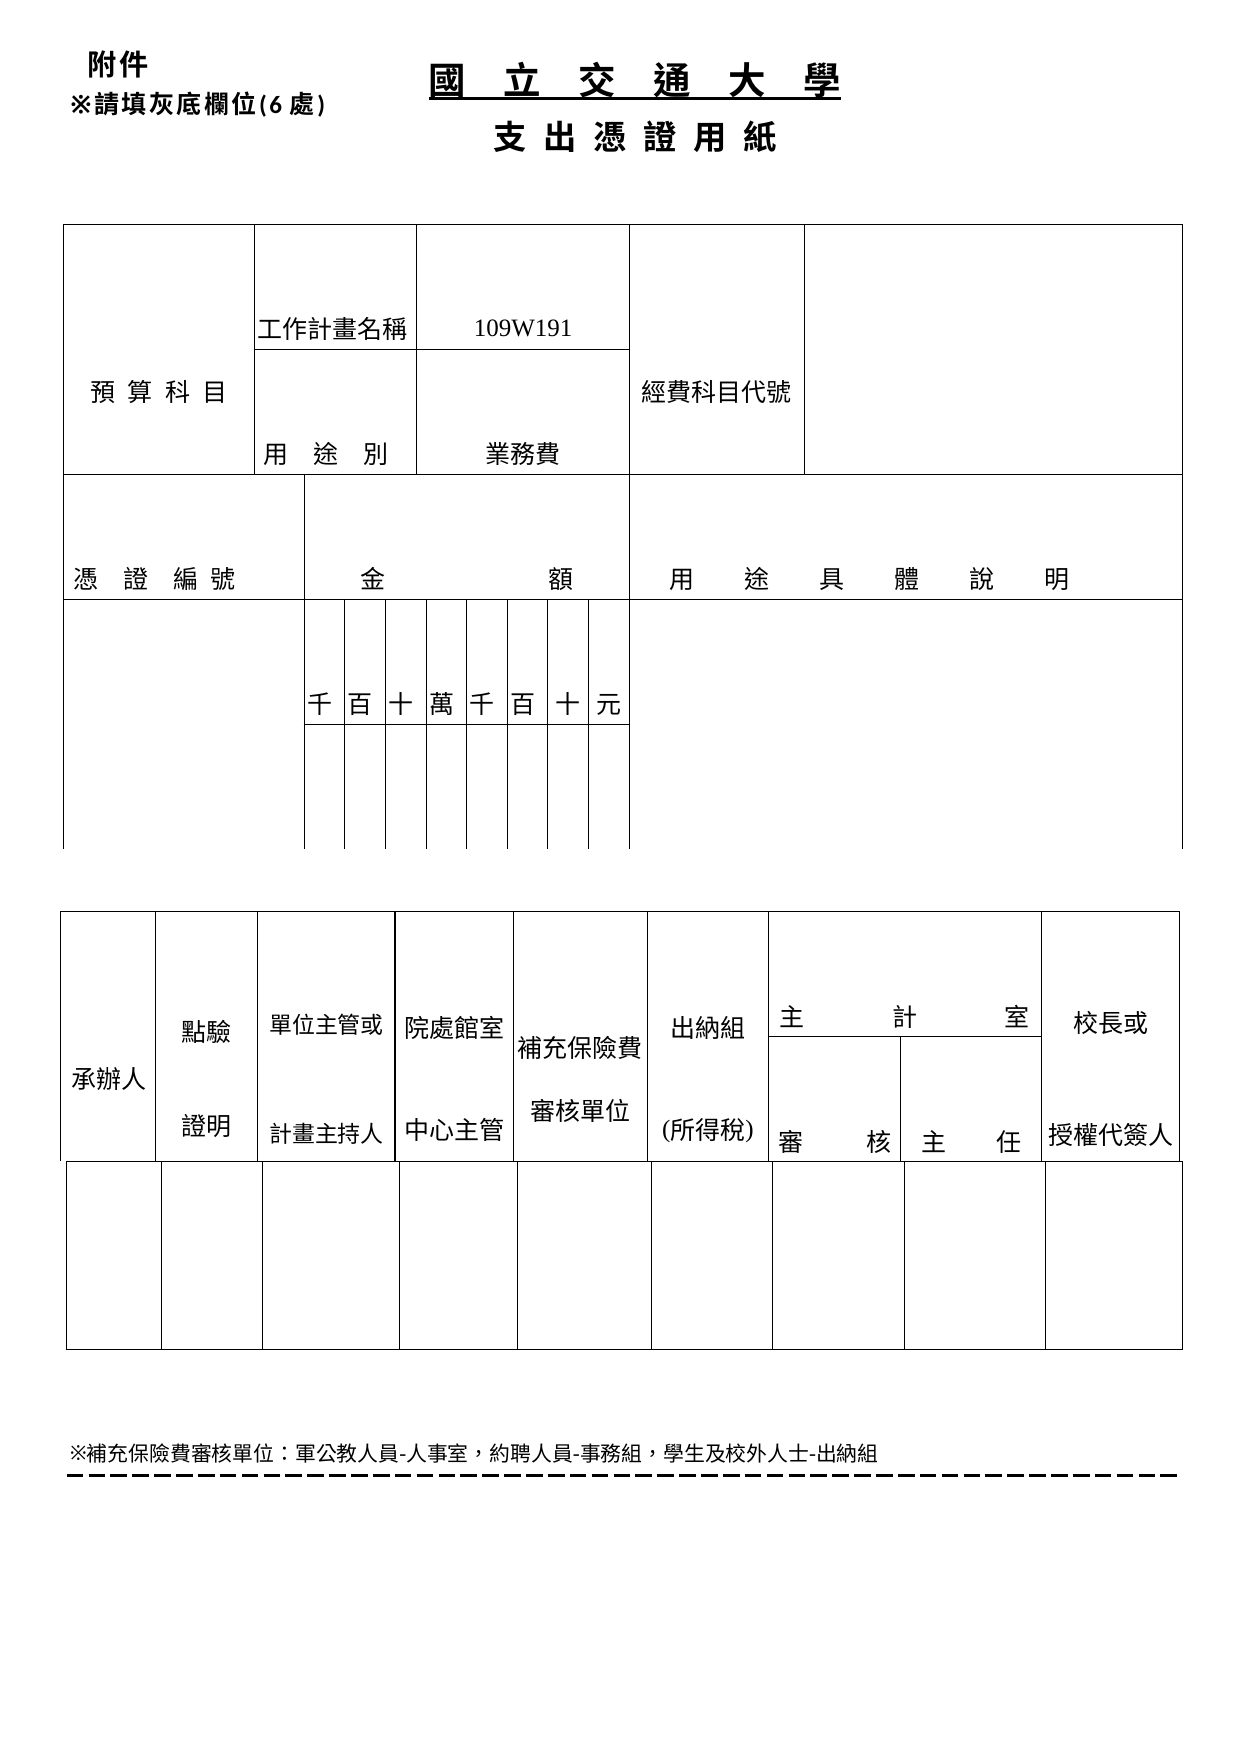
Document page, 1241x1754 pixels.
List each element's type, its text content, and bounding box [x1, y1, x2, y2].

table_header 經費科目代號 [630, 225, 804, 474]
table_header [805, 225, 1182, 474]
table_cell [386, 725, 426, 849]
table_header 補充保險費審核單位 [514, 912, 647, 1161]
table_header 承辦人 [61, 912, 155, 1161]
table_cell ※補充保險費審核單位：軍公教人員-人事室，約聘人員-事務組，學生及校外人士-出納組 [67, 1350, 1182, 1474]
text 附件 [70, 42, 393, 84]
table_cell [67, 1474, 161, 1599]
table_cell 十 [386, 600, 426, 724]
table_header [1046, 1162, 1182, 1349]
text 國 立 交 通 大 學 [55, 34, 1181, 156]
table_cell [427, 725, 466, 849]
table_header 院處館室 中心主管 [396, 912, 513, 1161]
table_cell [1046, 1474, 1182, 1599]
text 支 出 憑 證 用 紙 [89, 99, 1181, 224]
table_cell 千 [305, 600, 344, 724]
table_cell [589, 725, 629, 849]
table_cell [263, 1474, 399, 1599]
table_cell 金 額 [305, 475, 629, 599]
table_cell [508, 725, 547, 849]
table_cell 憑 證 編 號 [64, 475, 304, 599]
table_cell [467, 725, 507, 849]
table_cell 千 [467, 600, 507, 724]
table_header [400, 1162, 517, 1349]
table_header 預 算 科 目 [64, 225, 254, 474]
table_cell [889, 1474, 1046, 1599]
table_cell [63, 1474, 67, 1599]
table_cell 業務費 [417, 350, 629, 474]
table_cell 用 途 具 體 說 明 [630, 475, 1182, 599]
table_header 工作計畫名稱 [255, 225, 416, 349]
table_header 出納組 (所得稅) [648, 912, 768, 1161]
table_cell 審 核 [769, 1037, 900, 1161]
table_cell 萬 [427, 600, 466, 724]
table_cell [400, 1474, 757, 1599]
table_cell 百 [508, 600, 547, 724]
table_cell [345, 725, 385, 849]
table_header 點驗 證明 [156, 912, 257, 1161]
table_cell [630, 600, 1182, 849]
table_header 109W191 [417, 225, 629, 349]
table_header [518, 1162, 651, 1349]
table_header 校長或 授權代簽人 [1042, 912, 1179, 1161]
table_header [652, 1162, 772, 1349]
table_cell [305, 725, 344, 849]
table_header [263, 1162, 399, 1349]
table_cell 用 途 別 [255, 350, 416, 474]
text ※請填灰底欄位(6處) [70, 84, 393, 121]
table_header [773, 1162, 904, 1349]
table_cell [63, 1349, 67, 1474]
table_cell [757, 1474, 889, 1599]
table_cell [548, 725, 588, 849]
table_cell 百 [345, 600, 385, 724]
table_cell 主 任 [901, 1037, 1041, 1161]
table_header [67, 1162, 161, 1349]
table_header 單位主管或 計畫主持人 [258, 912, 394, 1161]
table_header [905, 1162, 1045, 1349]
table_cell 元 [589, 600, 629, 724]
table_header 主 計 室 [769, 912, 1041, 1036]
table_cell 十 [548, 600, 588, 724]
table_header [162, 1162, 262, 1349]
table_cell [161, 1474, 262, 1599]
table_cell [64, 600, 304, 849]
